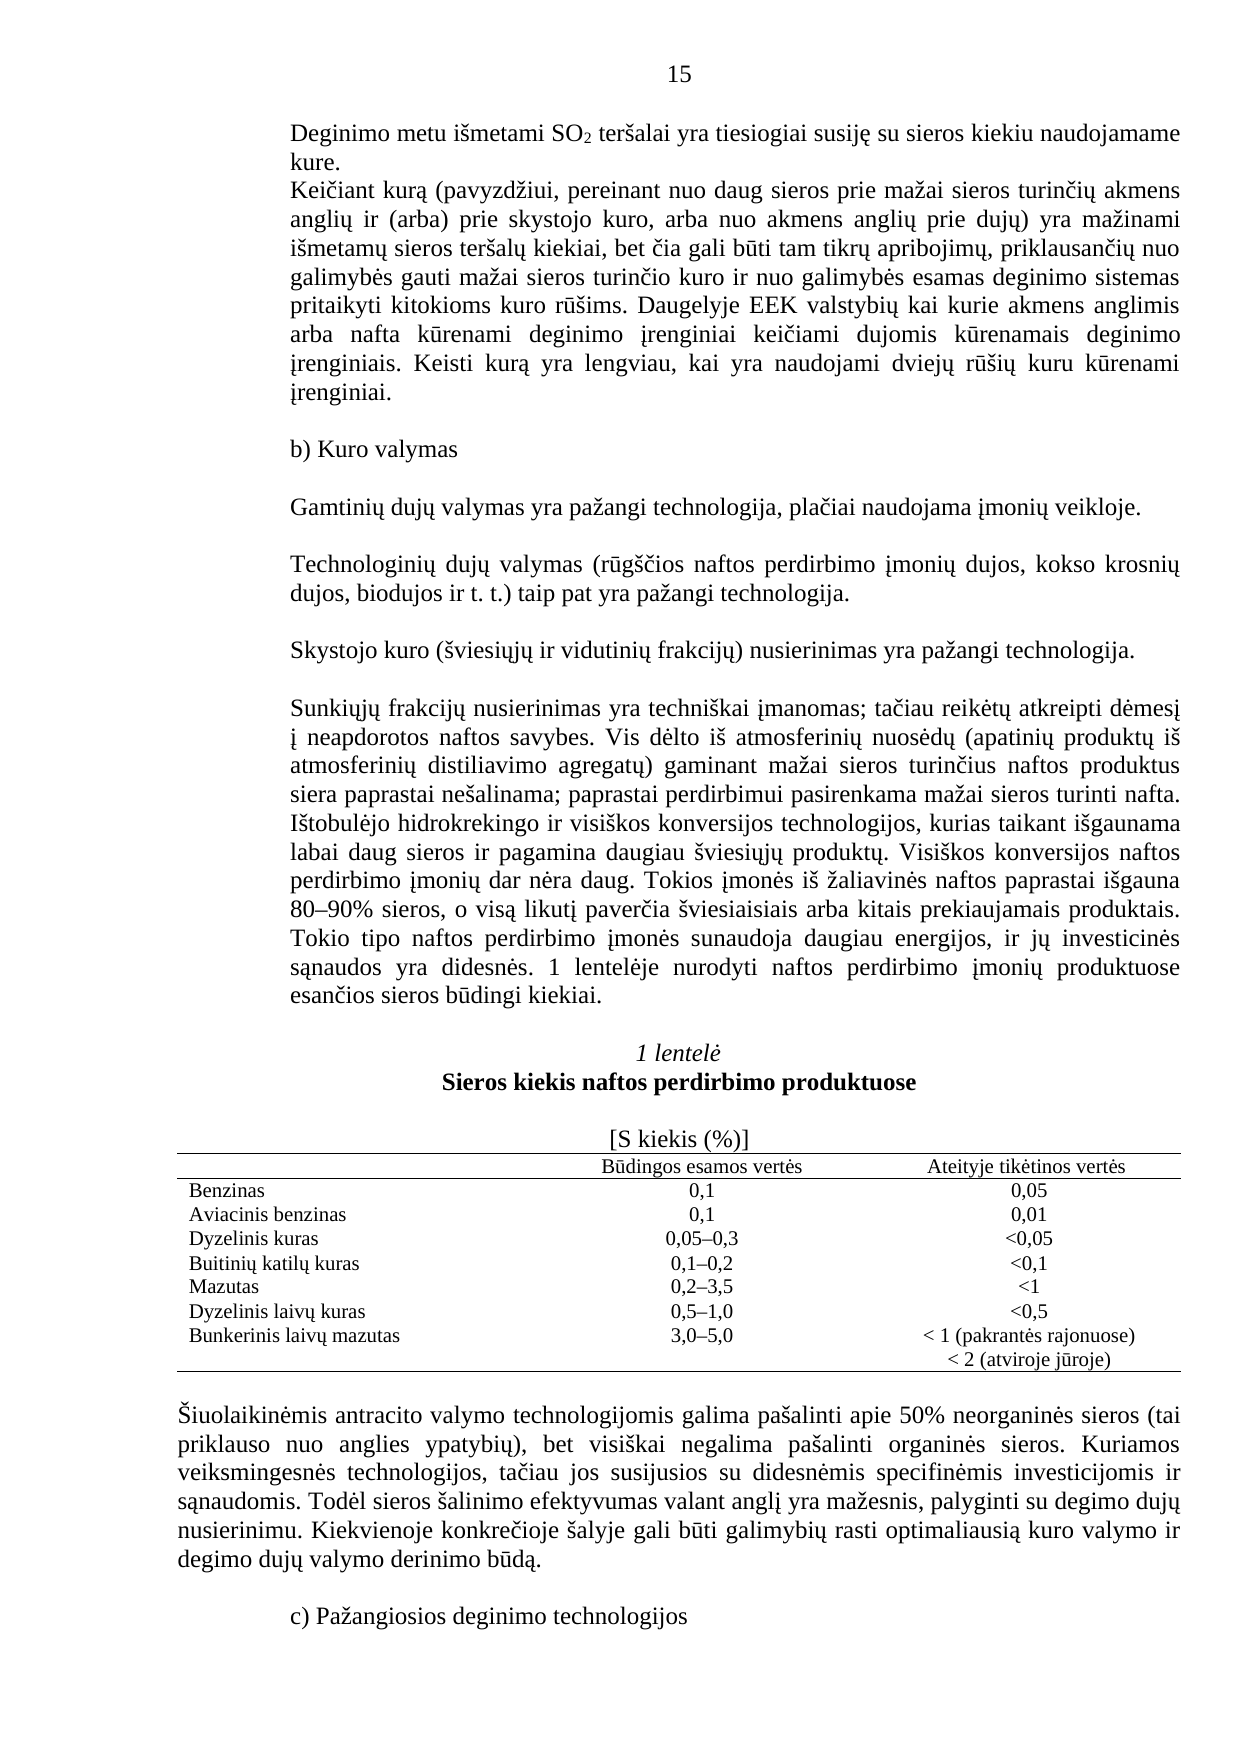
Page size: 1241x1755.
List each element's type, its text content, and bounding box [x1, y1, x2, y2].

table_cell 0,5–1,0 [527, 1299, 877, 1323]
table_cell 0,1–0,2 [527, 1250, 877, 1274]
table_cell 0,05 [877, 1179, 1181, 1202]
table_cell <0,5 [877, 1299, 1181, 1323]
table_cell 0,2–3,5 [527, 1275, 877, 1298]
table_cell Benzinas [177, 1179, 527, 1202]
table_cell <0,05 [877, 1226, 1181, 1250]
table_cell Aviacinis benzinas [177, 1202, 527, 1226]
table_cell <0,1 [877, 1250, 1181, 1274]
text b) Kuro valymas [290, 434, 1181, 463]
table_cell Dyzelinis laivų kuras [177, 1299, 527, 1323]
table_cell 0,1 [527, 1202, 877, 1226]
text 1 lentelė [177, 1038, 1181, 1067]
table_cell 0,1 [527, 1179, 877, 1202]
table_cell Mazutas [177, 1275, 527, 1298]
text Sieros kiekis naftos perdirbimo produktuose [177, 1067, 1181, 1096]
table_cell 0,05–0,3 [527, 1226, 877, 1250]
text Keičiant kurą (pavyzdžiui, pereinant nuo daug sieros prie mažai sieros turinčių akmens anglių ir (arba) prie skystojo kuro, arba nuo akmens anglių prie dujų) yra mažinami išmetamų sieros teršalų kiekiai, bet čia gali būti tam tikrų apribojimų, priklausančių nuo galimybės gauti mažai sieros turinčio kuro ir nuo galimybės esamas deginimo sistemas pritaikyti kitokioms kuro rūšims. Daugelyje EEK valstybių kai kurie akmens anglimis arba nafta kūrenami deginimo įrenginiai keičiami dujomis kūrenamais deginimo įrenginiais. Keisti kurą yra lengviau, kai yra naudojami dviejų rūšių kuru kūrenami įrenginiai. [290, 176, 1181, 406]
text Sunkiųjų frakcijų nusierinimas yra techniškai įmanomas; tačiau reikėtų atkreipti dėmesį į neapdorotos naftos savybes. Vis dėlto iš atmosferinių nuosėdų (apatinių produktų iš atmosferinių distiliavimo agregatų) gaminant mažai sieros turinčius naftos produktus siera paprastai nešalinama; paprastai perdirbimui pasirenkama mažai sieros turinti nafta. Ištobulėjo hidrokrekingo ir visiškos konversijos technologijos, kurias taikant išgaunama labai daug sieros ir pagamina daugiau šviesiųjų produktų. Visiškos konversijos naftos perdirbimo įmonių dar nėra daug. Tokios įmonės iš žaliavinės naftos paprastai išgauna 80–90% sieros, o visą likutį paverčia šviesiaisiais arba kitais prekiaujamais produktais. Tokio tipo naftos perdirbimo įmonės sunaudoja daugiau energijos, ir jų investicinės sąnaudos yra didesnės. 1 lentelėje nurodyti naftos perdirbimo įmonių produktuose esančios sieros būdingi kiekiai. [290, 693, 1181, 1009]
table_header Būdingos esamos vertės [527, 1154, 877, 1178]
table_cell Bunkerinis laivų mazutas [177, 1323, 527, 1371]
text Skystojo kuro (šviesiųjų ir vidutinių frakcijų) nusierinimas yra pažangi technologija. [290, 636, 1181, 664]
table_header [177, 1154, 527, 1178]
text [S kiekis (%)] [177, 1124, 1181, 1153]
text Šiuolaikinėmis antracito valymo technologijomis galima pašalinti apie 50% neorganinės sieros (tai priklauso nuo anglies ypatybių), bet visiškai negalima pašalinti organinės sieros. Kuriamos veiksmingesnės technologijos, tačiau jos susijusios su didesnėmis specifinėmis investicijomis ir sąnaudomis. Todėl sieros šalinimo efektyvumas valant anglį yra mažesnis, palyginti su degimo dujų nusierinimu. Kiekvienoje konkrečioje šalyje gali būti galimybių rasti optimaliausią kuro valymo ir degimo dujų valymo derinimo būdą. [177, 1400, 1181, 1572]
table_cell < 1 (pakrantės rajonuose) < 2 (atviroje jūroje) [877, 1323, 1181, 1371]
table_cell Dyzelinis kuras [177, 1226, 527, 1250]
table_cell Buitinių katilų kuras [177, 1250, 527, 1274]
text c) Pažangiosios deginimo technologijos [290, 1601, 1181, 1630]
text Gamtinių dujų valymas yra pažangi technologija, plačiai naudojama įmonių veikloje. [290, 492, 1181, 521]
table_cell 0,01 [877, 1202, 1181, 1226]
text Technologinių dujų valymas (rūgščios naftos perdirbimo įmonių dujos, kokso krosnių dujos, biodujos ir t. t.) taip pat yra pažangi technologija. [290, 549, 1181, 607]
table_header Ateityje tikėtinos vertės [877, 1154, 1181, 1178]
text Deginimo metu išmetami SO2 teršalai yra tiesiogiai susiję su sieros kiekiu naudojamame kure. [290, 118, 1181, 176]
table_cell <1 [877, 1275, 1181, 1298]
table_cell 3,0–5,0 [527, 1323, 877, 1371]
